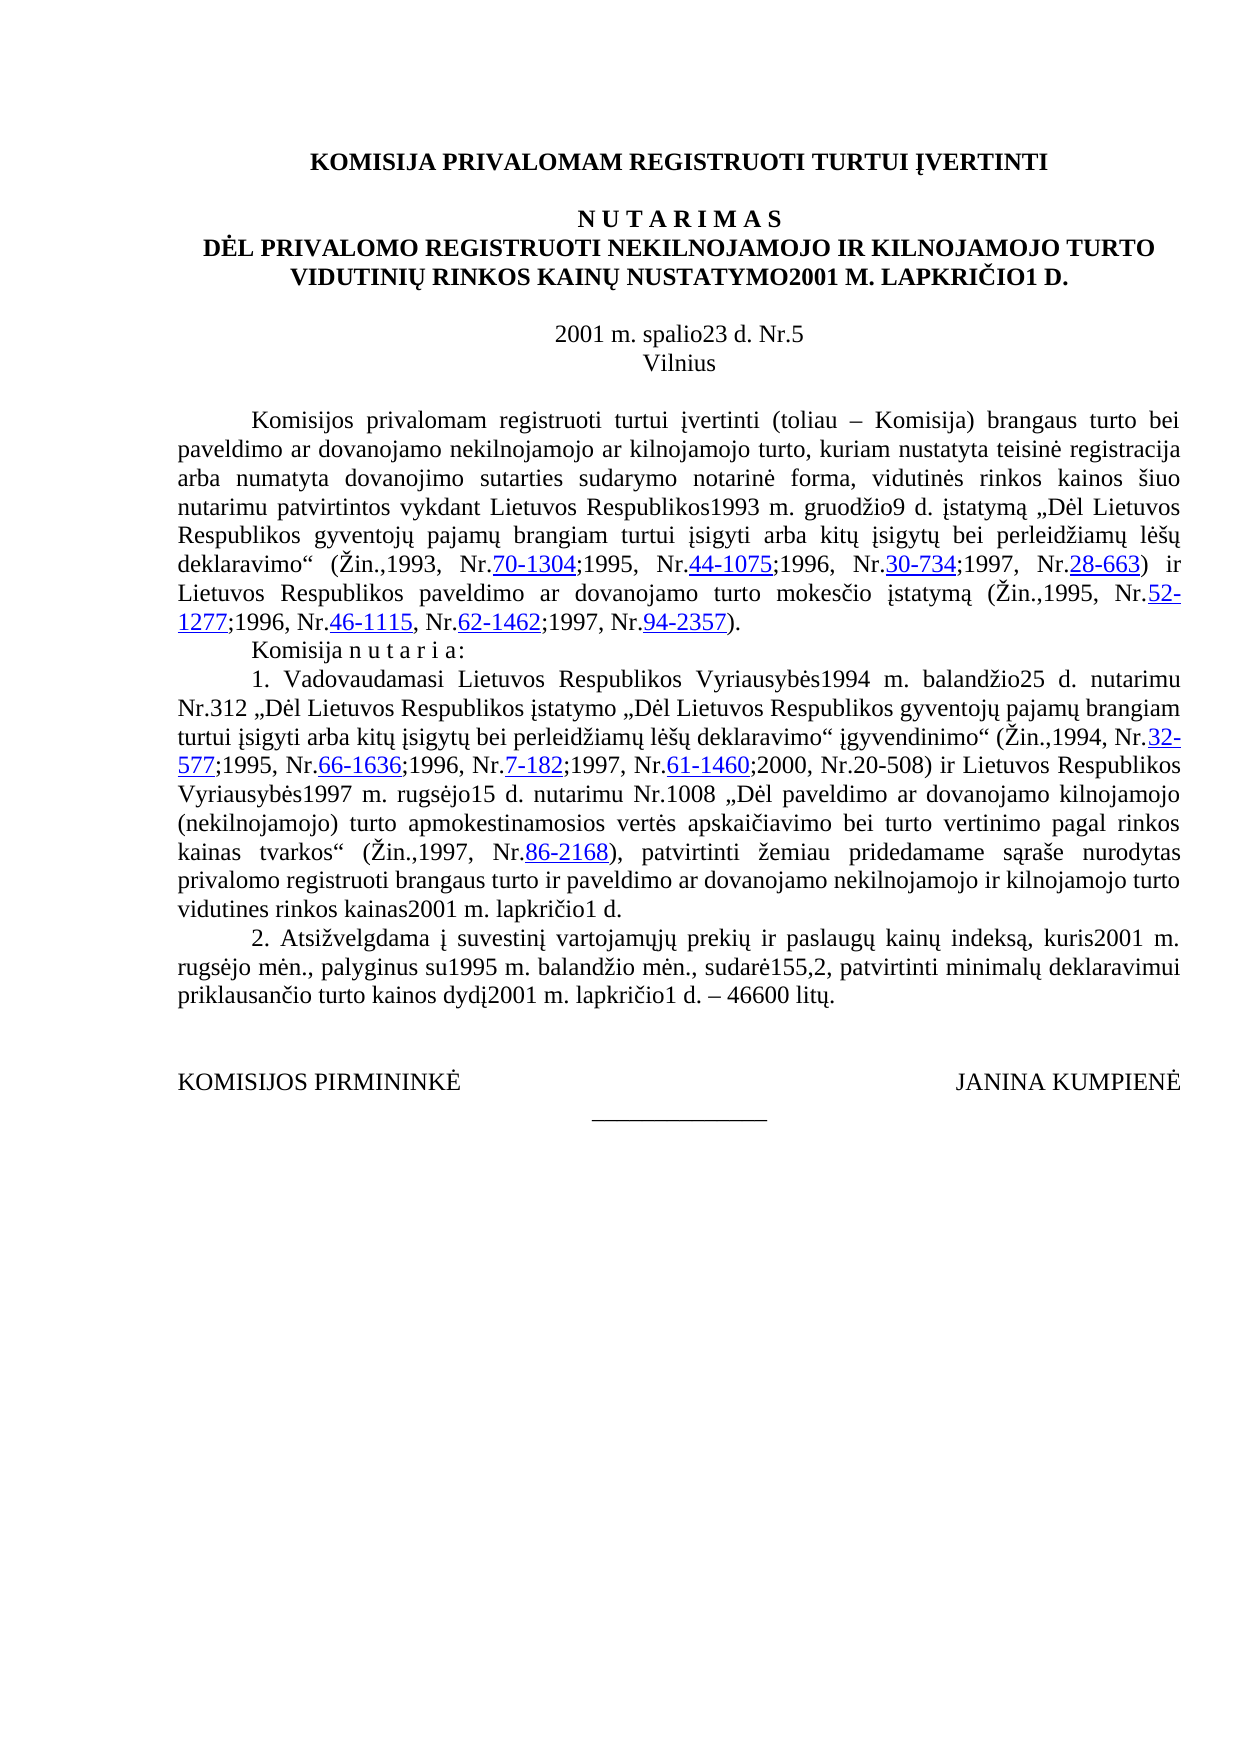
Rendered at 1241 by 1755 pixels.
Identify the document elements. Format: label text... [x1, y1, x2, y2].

text Komisija nutaria: [177, 636, 1181, 664]
text DĖL PRIVALOMO REGISTRUOTI NEKILNOJAMOJO IR KILNOJAMOJO TURTO VIDUTINIŲ RINKOS KAINŲ NUSTATYMO2001 M. LAPKRIČIO1 D. [177, 233, 1181, 291]
text N U T A R I M A S [177, 204, 1181, 233]
text Komisijos privalomam registruoti turtui įvertinti (toliau – Komisija) brangaus turto bei paveldimo ar dovanojamo nekilnojamojo ar kilnojamojo turto, kuriam nustatyta teisinė registracija arba numatyta dovanojimo sutarties sudarymo notarinė forma, vidutinės rinkos kainos šiuo nutarimu patvirtintos vykdant Lietuvos Respublikos1993 m. gruodžio9 d. įstatymą „Dėl Lietuvos Respublikos gyventojų pajamų brangiam turtui įsigyti arba kitų įsigytų bei perleidžiamų lėšų deklaravimo“ (Žin.,1993, Nr.70-1304;1995, Nr.44-1075;1996, Nr.30-734;1997, Nr.28-663) ir Lietuvos Respublikos paveldimo ar dovanojamo turto mokesčio įstatymą (Žin.,1995, Nr.52-1277;1996, Nr.46-1115, Nr.62-1462;1997, Nr.94-2357). [177, 406, 1181, 636]
text 2. Atsižvelgdama į suvestinį vartojamųjų prekių ir paslaugų kainų indeksą, kuris2001 m. rugsėjo mėn., palyginus su1995 m. balandžio mėn., sudarė155,2, patvirtinti minimalų deklaravimui priklausančio turto kainos dydį2001 m. lapkričio1 d. – 46600 litų. [177, 923, 1181, 1009]
text ______________ [177, 1096, 1181, 1124]
text 1. Vadovaudamasi Lietuvos Respublikos Vyriausybės1994 m. balandžio25 d. nutarimu Nr.312 „Dėl Lietuvos Respublikos įstatymo „Dėl Lietuvos Respublikos gyventojų pajamų brangiam turtui įsigyti arba kitų įsigytų bei perleidžiamų lėšų deklaravimo“ įgyvendinimo“ (Žin.,1994, Nr.32-577;1995, Nr.66-1636;1996, Nr.7-182;1997, Nr.61-1460;2000, Nr.20-508) ir Lietuvos Respublikos Vyriausybės1997 m. rugsėjo15 d. nutarimu Nr.1008 „Dėl paveldimo ar dovanojamo kilnojamojo (nekilnojamojo) turto apmokestinamosios vertės apskaičiavimo bei turto vertinimo pagal rinkos kainas tvarkos“ (Žin.,1997, Nr.86-2168), patvirtinti žemiau pridedamame sąraše nurodytas privalomo registruoti brangaus turto ir paveldimo ar dovanojamo nekilnojamojo ir kilnojamojo turto vidutines rinkos kainas2001 m. lapkričio1 d. [177, 664, 1181, 923]
text KOMISIJOS PIRMININKĖ JANINA KUMPIENĖ [177, 1067, 1181, 1096]
text Vilnius [177, 348, 1181, 377]
text KOMISIJA PRIVALOMAM REGISTRUOTI TURTUI ĮVERTINTI [177, 147, 1181, 176]
text 2001 m. spalio23 d. Nr.5 [177, 319, 1181, 348]
